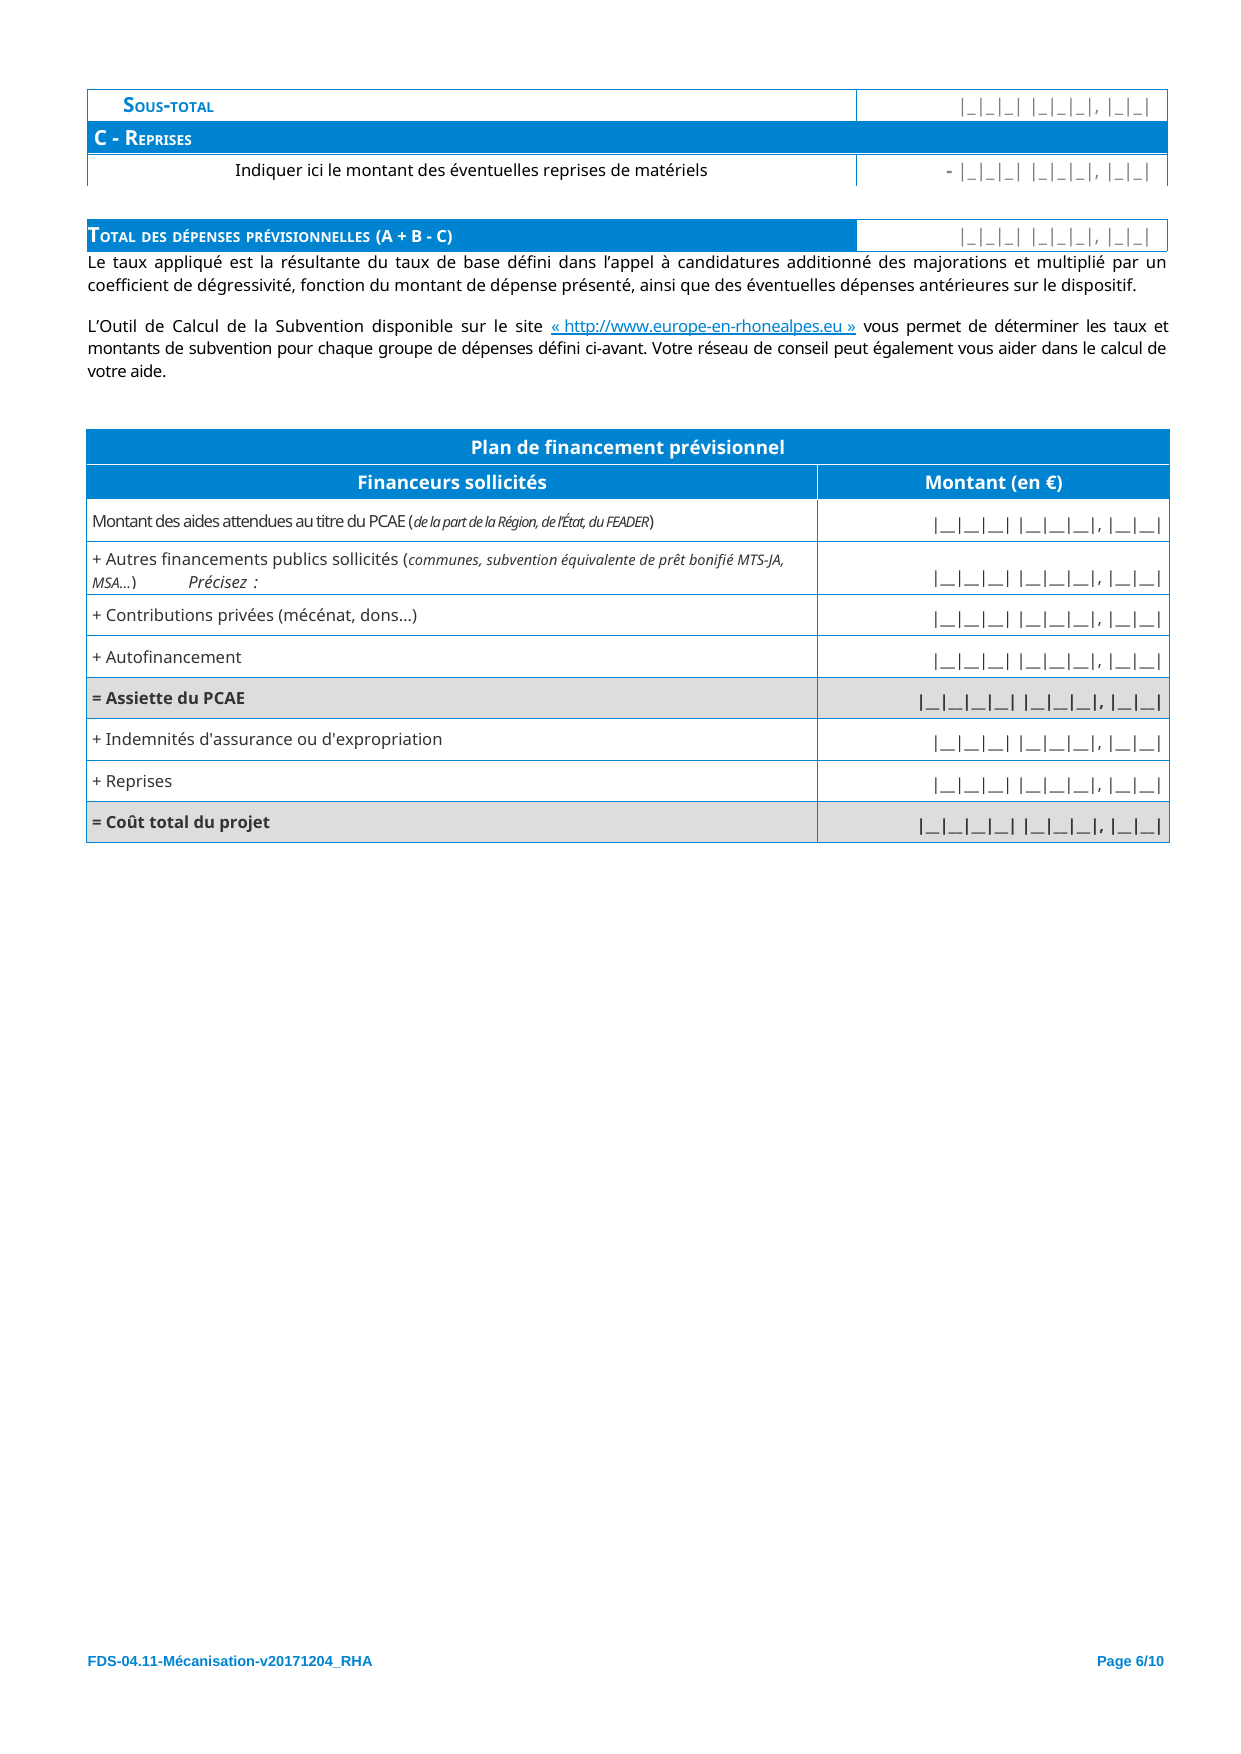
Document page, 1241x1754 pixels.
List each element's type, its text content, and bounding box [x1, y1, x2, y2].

table_header Plan de financement prévisionnel [87, 430, 1169, 464]
table_cell = Assiette du PCAE [87, 678, 817, 718]
table_cell = Coût total du projet [87, 802, 817, 842]
table_cell |__|__|__|__| |__|__|__|, |__|__| [818, 678, 1169, 718]
table_cell Financeurs sollicités [87, 465, 817, 499]
table_cell |__|__|__| |__|__|__|, |__|__| [818, 761, 1169, 801]
table_cell + Indemnités d'assurance ou d'expropriation [87, 719, 817, 759]
table_cell |_|_|_| |_|_|_|, |_|_| [857, 220, 1167, 251]
text L’Outil de Calcul de la Subvention disponible sur le site « http://www.europe-en-rhonealpes.eu » vous permet de déterminer les taux et montants de subvention pour chaque groupe de dépenses défini ci-avant. Votre réseau de conseil peut également vous aider dans le calcul de votre aide. [87, 314, 1169, 382]
table_cell |__|__|__| |__|__|__|, |__|__| [818, 542, 1169, 594]
table_cell Total des dépenses prévisionnelles (A + B - C) [88, 220, 856, 251]
table_cell [88, 187, 1167, 218]
table_cell |__|__|__| |__|__|__|, |__|__| [818, 501, 1169, 541]
text Le taux appliqué est la résultante du taux de base défini dans l’appel à candidatures additionné des majorations et multiplié par un coefficient de dégressivité, fonction du montant de dépense présenté, ainsi que des éventuelles dépenses antérieures sur le dispositif. [87, 251, 1169, 297]
table_cell |_|_|_| |_|_|_|, |_|_| [857, 90, 1167, 121]
table_cell Indiquer ici le montant des éventuelles reprises de matériels [88, 155, 856, 186]
table_cell + Autofinancement [87, 636, 817, 677]
table_cell + Contributions privées (mécénat, dons…) [87, 595, 817, 635]
table_cell Sous-total [88, 90, 856, 121]
table_cell Montant des aides attendues au titre du PCAE (de la part de la Région, de l’État, du FEADER) [87, 501, 817, 541]
table_cell |__|__|__| |__|__|__|, |__|__| [818, 719, 1169, 759]
table_cell - |_|_|_| |_|_|_|, |_|_| [857, 155, 1167, 186]
table_cell C - Reprises [88, 122, 1167, 153]
table_cell |__|__|__| |__|__|__|, |__|__| [818, 636, 1169, 677]
table_cell Montant (en €) [818, 465, 1169, 499]
table_cell |__|__|__|__| |__|__|__|, |__|__| [818, 802, 1169, 842]
table_cell + Reprises [87, 761, 817, 801]
table_cell + Autres financements publics sollicités (communes, subvention équivalente de prêt bonifié MTS-JA, MSA…) Précisez : [87, 542, 817, 594]
table_cell |__|__|__| |__|__|__|, |__|__| [818, 595, 1169, 635]
